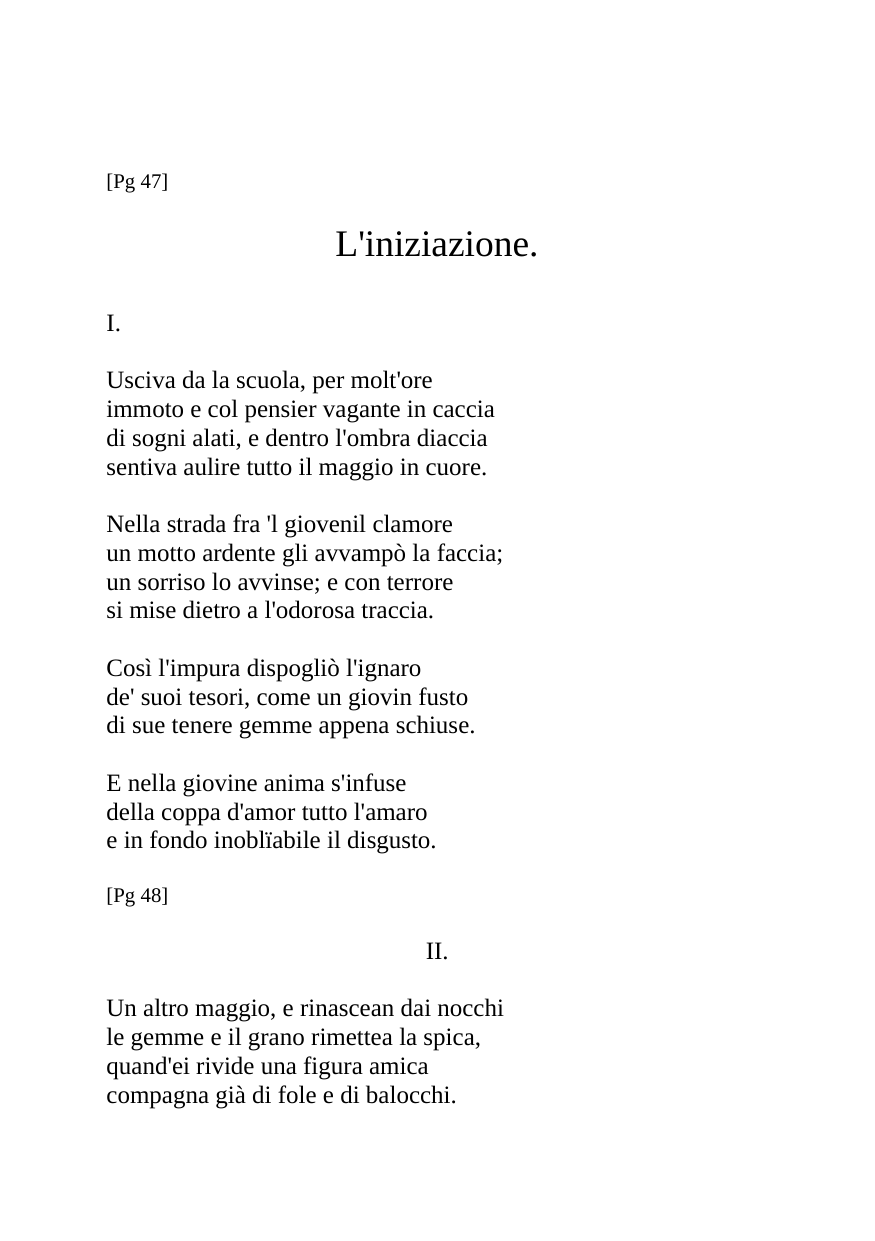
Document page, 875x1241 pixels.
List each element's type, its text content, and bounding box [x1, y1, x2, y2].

text [Pg 47] [106, 169, 768, 193]
text di sogni alati, e dentro l'ombra diaccia [106, 423, 768, 452]
subtitle II. [106, 936, 768, 965]
text Così l'impura dispogliò l'ignaro [106, 653, 768, 682]
text E nella giovine anima s'infuse [106, 768, 768, 797]
subtitle L'iniziazione. [106, 222, 768, 265]
text quand'ei rivide una figura amica [106, 1051, 768, 1080]
text le gemme e il grano rimettea la spica, [106, 1022, 768, 1051]
text de' suoi tesori, come un giovin fusto [106, 682, 768, 711]
text sentiva aulire tutto il maggio in cuore. [106, 452, 768, 481]
text Un altro maggio, e rinascean dai nocchi [106, 993, 768, 1022]
text Nella strada fra 'l giovenil clamore [106, 509, 768, 538]
text della coppa d'amor tutto l'amaro [106, 797, 768, 826]
text si mise dietro a l'odorosa traccia. [106, 596, 768, 624]
text un sorriso lo avvinse; e con terrore [106, 567, 768, 596]
text Usciva da la scuola, per molt'ore [106, 366, 768, 394]
text un motto ardente gli avvampò la faccia; [106, 538, 768, 567]
text immoto e col pensier vagante in caccia [106, 394, 768, 423]
text compagna già di fole e di balocchi. [106, 1080, 768, 1108]
subtitle I. [106, 308, 768, 337]
text e in fondo inoblïabile il disgusto. [106, 826, 768, 854]
text di sue tenere gemme appena schiuse. [106, 711, 768, 739]
text [Pg 48] [106, 883, 768, 907]
